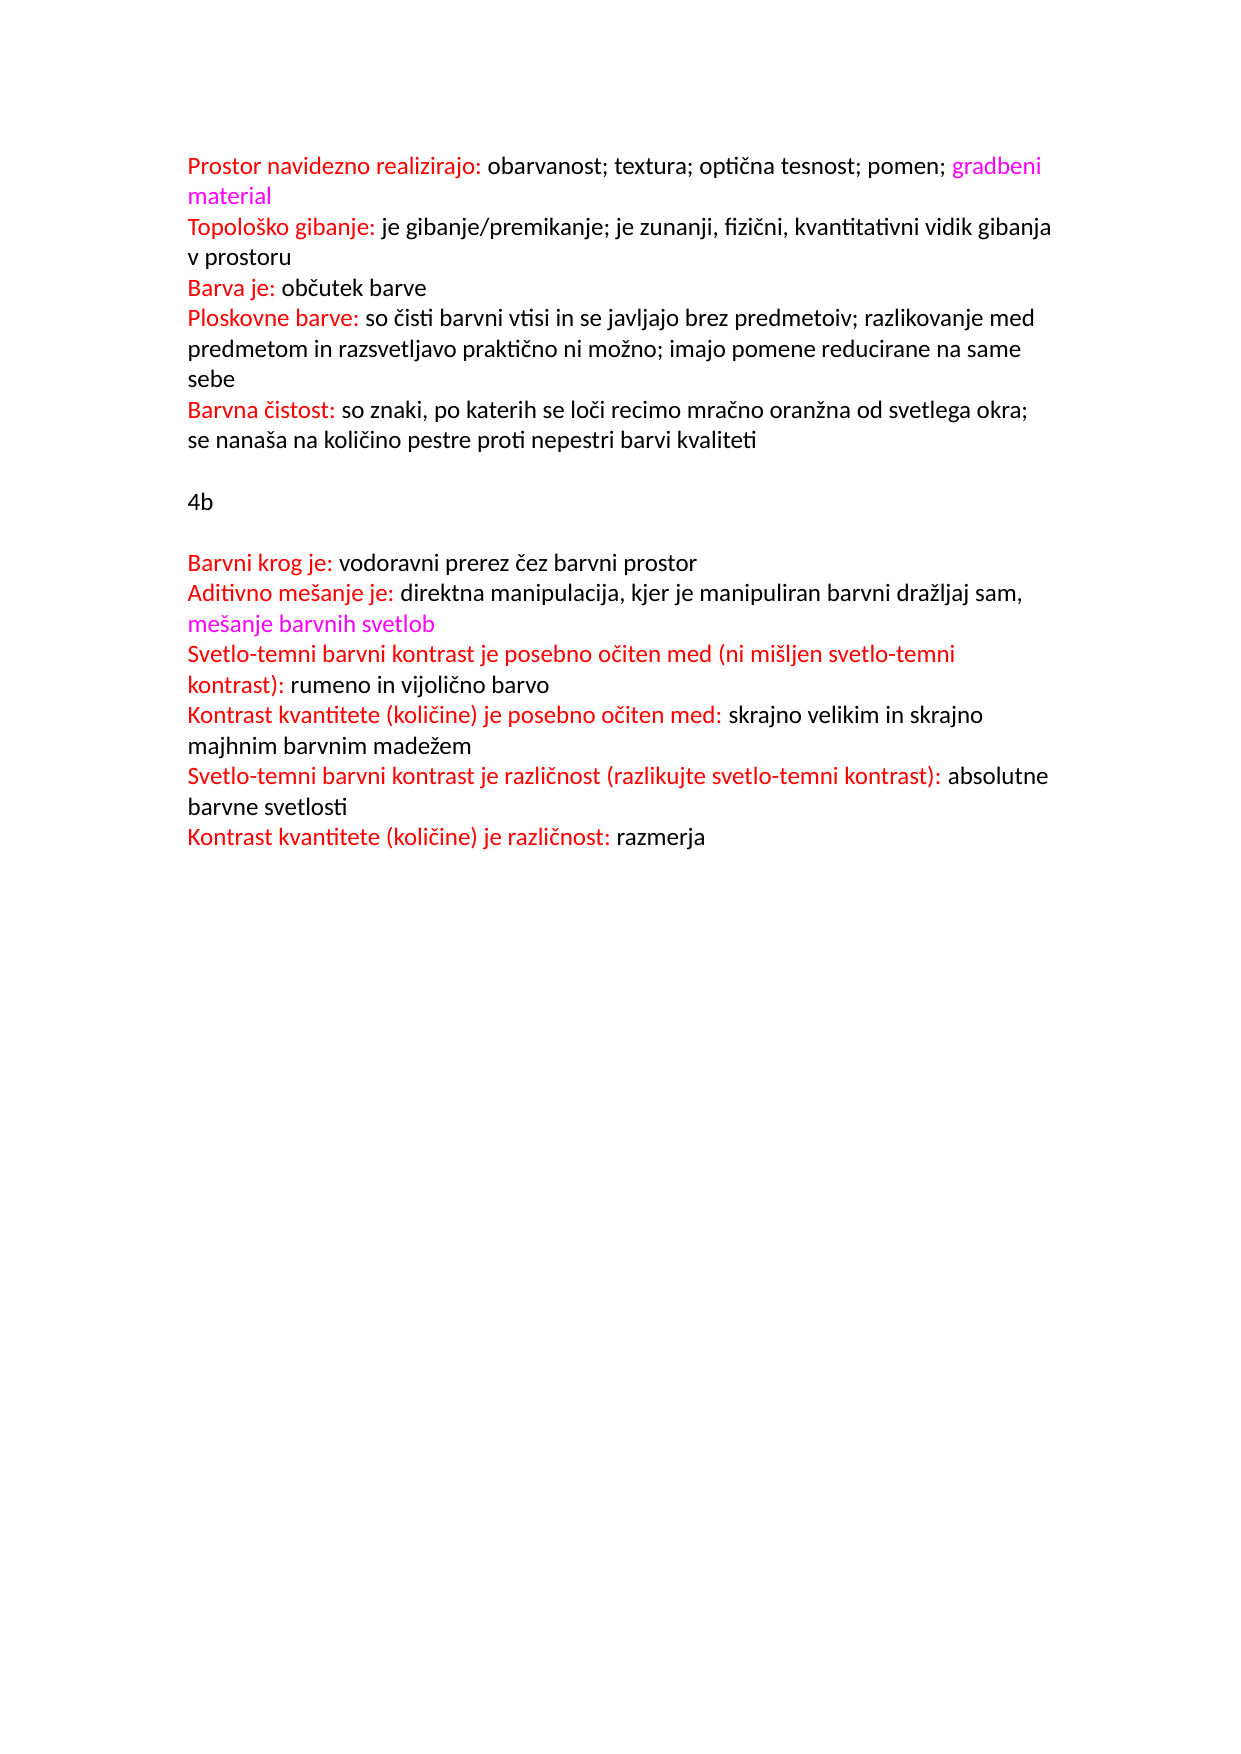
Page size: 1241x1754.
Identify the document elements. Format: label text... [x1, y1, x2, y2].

text Svetlo-temni barvni kontrast je različnost (razlikujte svetlo-temni kontrast): absolutne barvne svetlosti [187, 760, 1053, 821]
text Barva je: občutek barve [187, 272, 1053, 303]
text Barvni krog je: vodoravni prerez čez barvni prostor [187, 547, 1053, 577]
text Kontrast kvantitete (količine) je različnost: razmerja [187, 821, 1053, 852]
text Aditivno mešanje je: direktna manipulacija, kjer je manipuliran barvni dražljaj sam, mešanje barvnih svetlob [187, 577, 1053, 638]
text Prostor navidezno realizirajo: obarvanost; textura; optična tesnost; pomen; gradbeni material [187, 150, 1053, 211]
text Topološko gibanje: je gibanje/premikanje; je zunanji, fizični, kvantitativni vidik gibanja v prostoru [187, 211, 1053, 272]
text Svetlo-temni barvni kontrast je posebno očiten med (ni mišljen svetlo-temni kontrast): rumeno in vijolično barvo [187, 638, 1053, 699]
text Kontrast kvantitete (količine) je posebno očiten med: skrajno velikim in skrajno majhnim barvnim madežem [187, 699, 1053, 760]
text 4b [187, 486, 1053, 516]
text Ploskovne barve: so čisti barvni vtisi in se javljajo brez predmetoiv; razlikovanje med predmetom in razsvetljavo praktično ni možno; imajo pomene reducirane na same sebe [187, 303, 1053, 394]
text Barvna čistost: so znaki, po katerih se loči recimo mračno oranžna od svetlega okra; se nanaša na količino pestre proti nepestri barvi kvaliteti [187, 394, 1053, 455]
